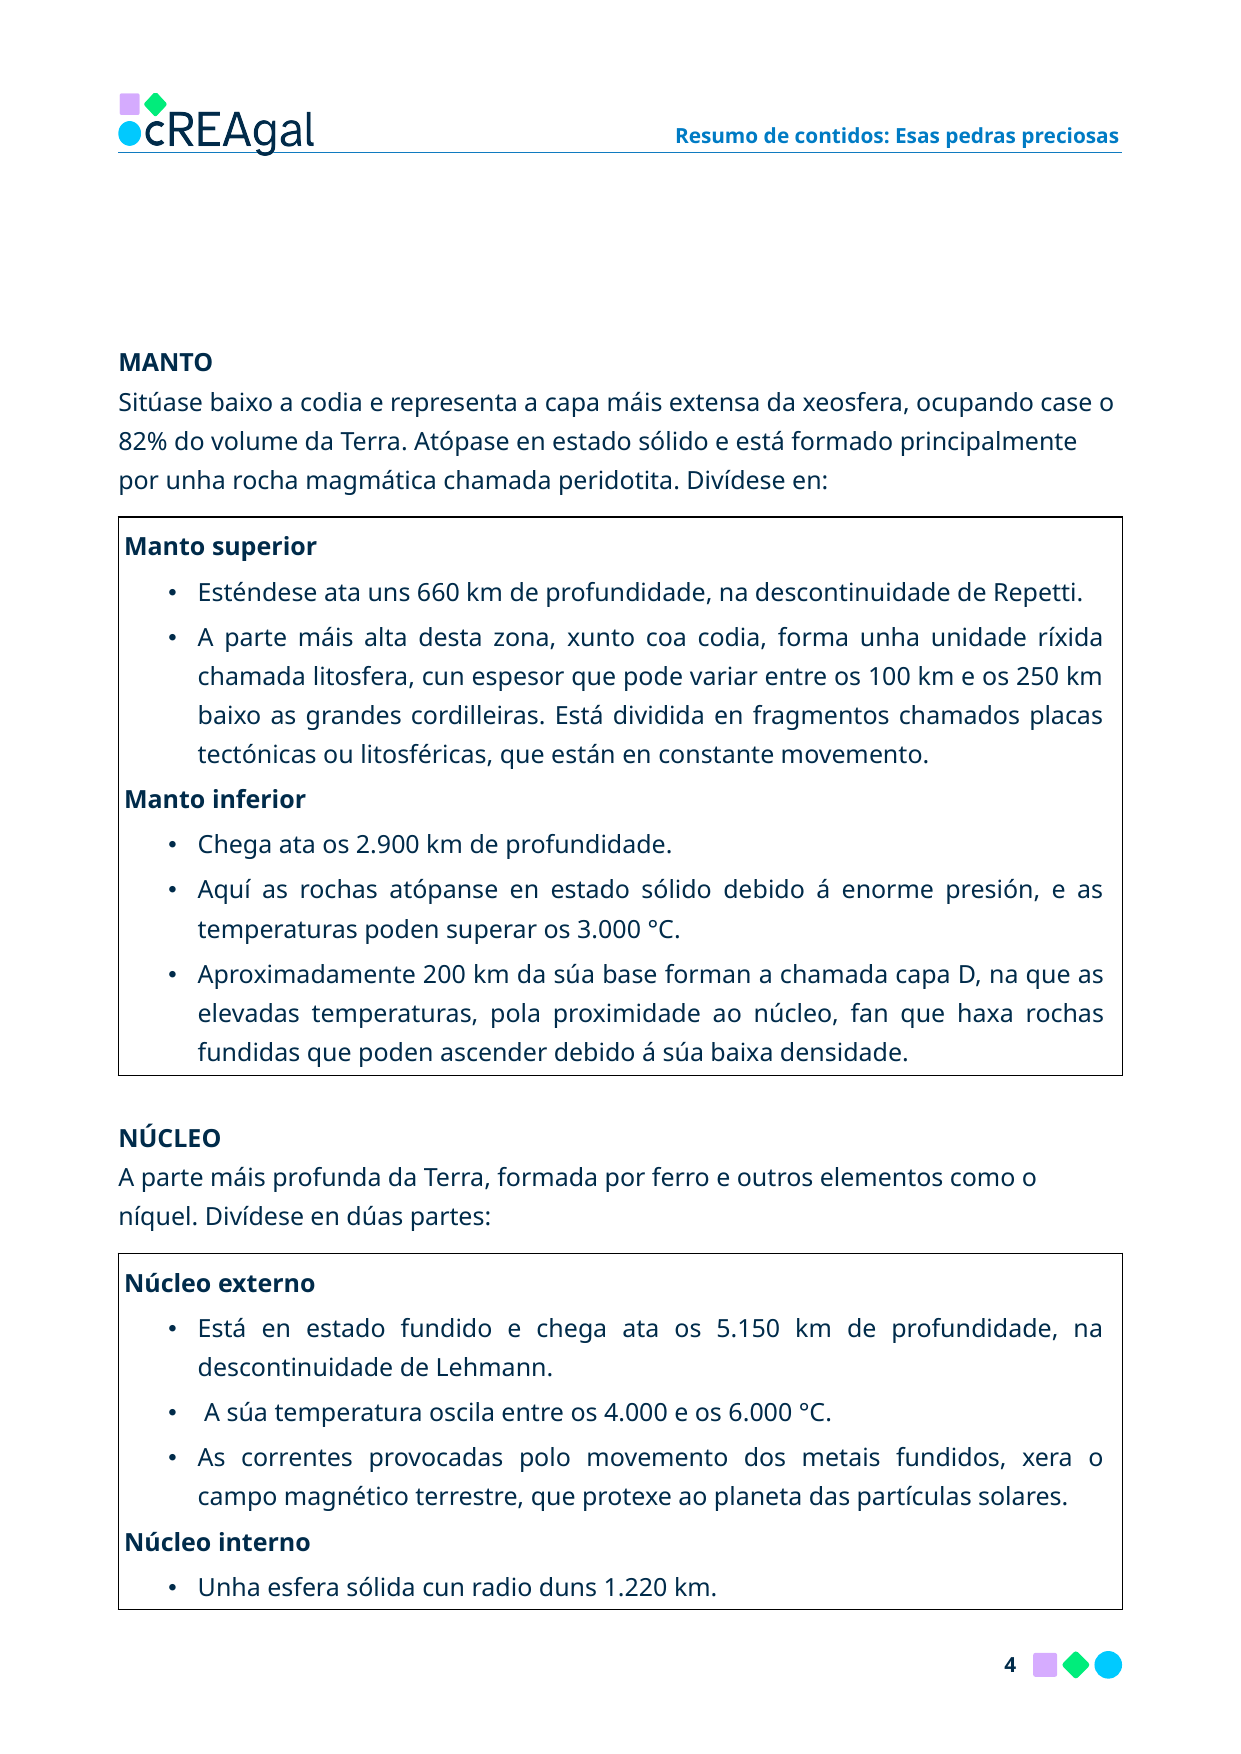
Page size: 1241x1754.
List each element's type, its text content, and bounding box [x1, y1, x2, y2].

table_header Manto superior Esténdese ata uns 660 km de profundidade, na descontinuidade de Repetti. A parte máis alta desta zona, xunto coa codia, forma unha unidade ríxida chamada litosfera, cun espesor que pode variar entre os 100 km e os 250 km baixo as grandes cordilleiras. Está dividida en fragmentos chamados placas tectónicas ou litosféricas, que están en constante movemento. Manto inferior Chega ata os 2.900 km de profundidade. Aquí as rochas atópanse en estado sólido debido á enorme presión, e as temperaturas poden superar os 3.000 °C. Aproximadamente 200 km da súa base forman a chamada capa D, na que as elevadas temperaturas, pola proximidade ao núcleo, fan que haxa rochas fundidas que poden ascender debido á súa baixa densidade. [119, 518, 1122, 1074]
text MANTO [118, 345, 1122, 379]
text NÚCLEO [118, 1121, 1122, 1155]
table_header Núcleo externo Está en estado fundido e chega ata os 5.150 km de profundidade, na descontinuidade de Lehmann. A súa temperatura oscila entre os 4.000 e os 6.000 °C. As correntes provocadas polo movemento dos metais fundidos, xera o campo magnético terrestre, que protexe ao planeta das partículas solares. Núcleo interno Unha esfera sólida cun radio duns 1.220 km. A presión extrema fai que o ferro e o níquel se atopen en estado sólido, a pesar de alcanzar temperaturas superiores aos 6.000 °C, semellantes ás da superficie do Sol. [119, 1254, 1122, 1609]
text A parte máis profunda da Terra, formada por ferro e outros elementos como o níquel. Divídese en dúas partes: [118, 1160, 1122, 1233]
text Sitúase baixo a codia e representa a capa máis extensa da xeosfera, ocupando case o 82% do volume da Terra. Atópase en estado sólido e está formado principalmente por unha rocha magmática chamada peridotita. Divídese en: [118, 384, 1122, 497]
picture [118, 93, 314, 156]
